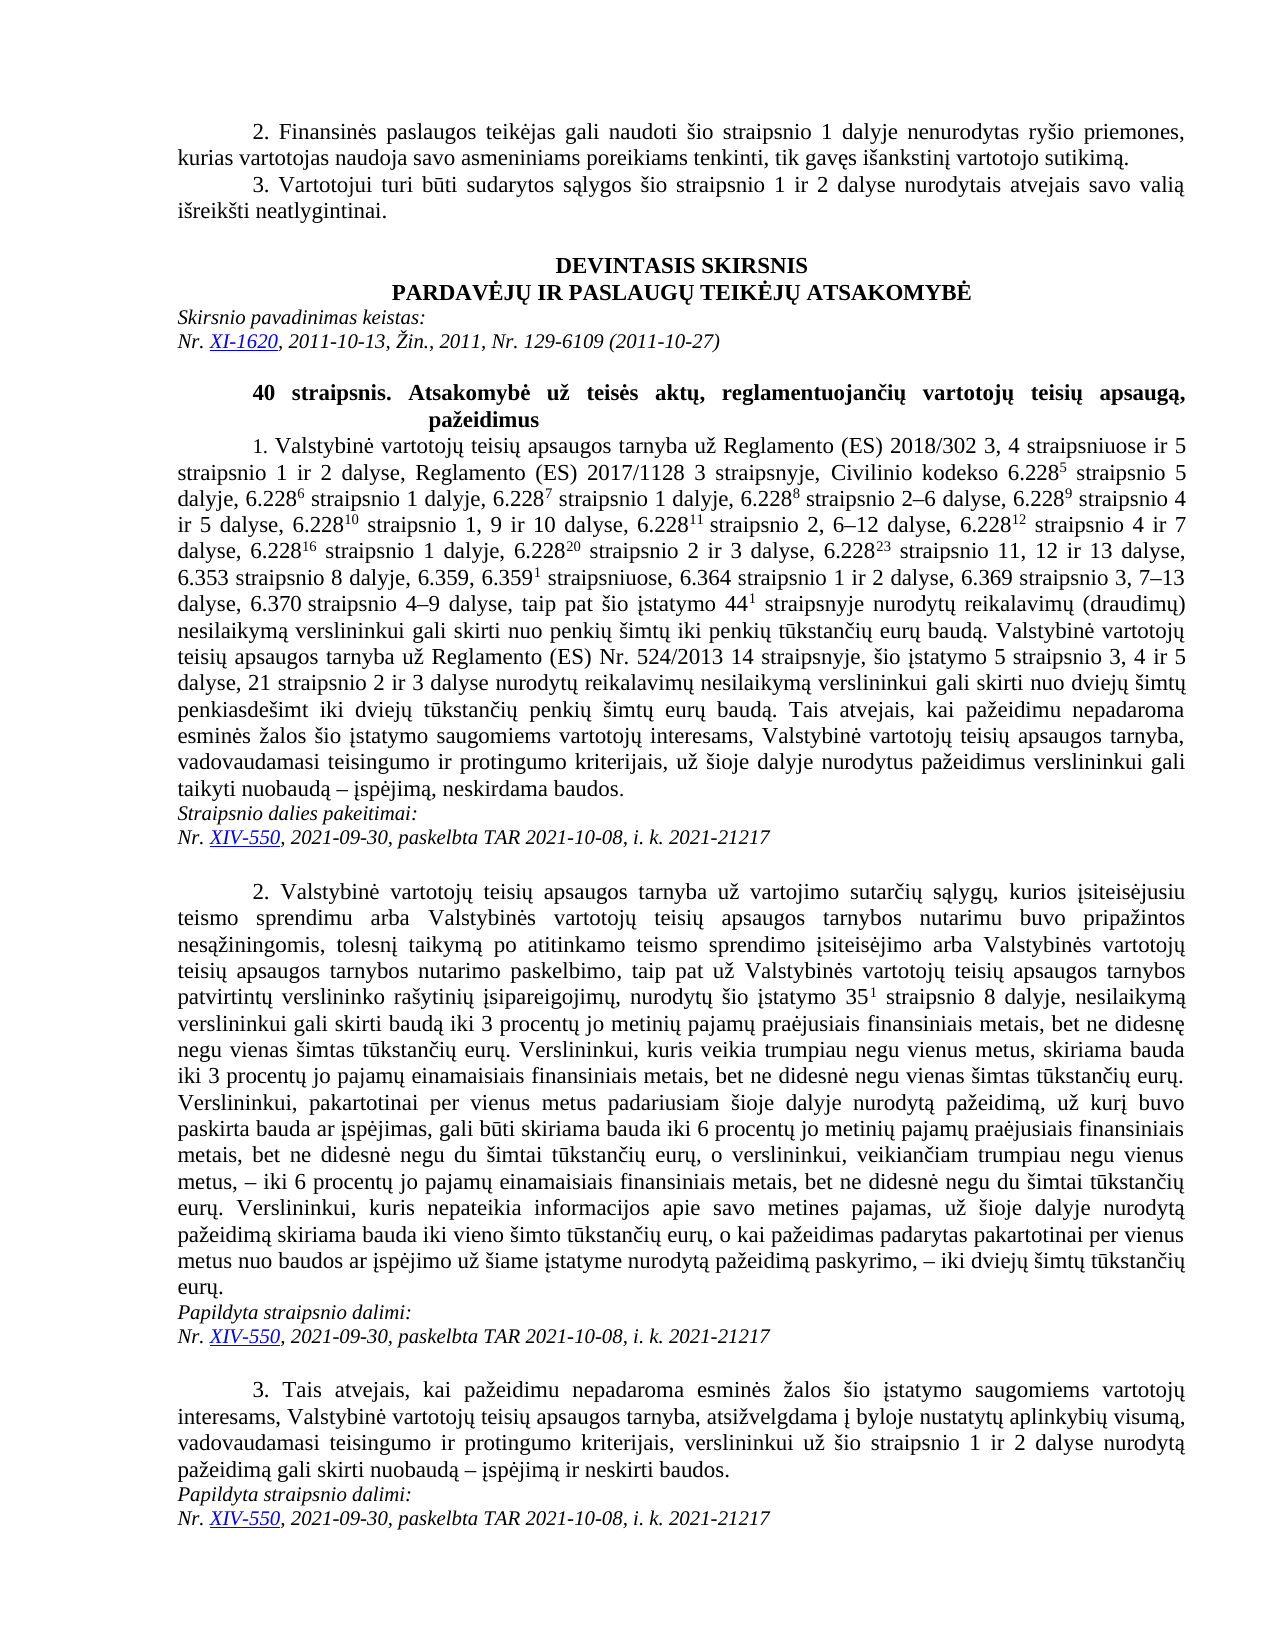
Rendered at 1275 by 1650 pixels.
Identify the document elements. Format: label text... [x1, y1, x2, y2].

text Nr. XIV-550, 2021-09-30, paskelbta TAR 2021-10-08, i. k. 2021-21217 [177, 825, 1186, 849]
text 2. Valstybinė vartotojų teisių apsaugos tarnyba už vartojimo sutarčių sąlygų, kurios įsiteisėjusiu teismo sprendimu arba Valstybinės vartotojų teisių apsaugos tarnybos nutarimu buvo pripažintos nesąžiningomis, tolesnį taikymą po atitinkamo teismo sprendimo įsiteisėjimo arba Valstybinės vartotojų teisių apsaugos tarnybos nutarimo paskelbimo, taip pat už Valstybinės vartotojų teisių apsaugos tarnybos patvirtintų verslininko rašytinių įsipareigojimų, nurodytų šio įstatymo 351 straipsnio 8 dalyje, nesilaikymą verslininkui gali skirti baudą iki 3 procentų jo metinių pajamų praėjusiais finansiniais metais, bet ne didesnę negu vienas šimtas tūkstančių eurų. Verslininkui, kuris veikia trumpiau negu vienus metus, skiriama bauda iki 3 procentų jo pajamų einamaisiais finansiniais metais, bet ne didesnė negu vienas šimtas tūkstančių eurų. Verslininkui, pakartotinai per vienus metus padariusiam šioje dalyje nurodytą pažeidimą, už kurį buvo paskirta bauda ar įspėjimas, gali būti skiriama bauda iki 6 procentų jo metinių pajamų praėjusiais finansiniais metais, bet ne didesnė negu du šimtai tūkstančių eurų, o verslininkui, veikiančiam trumpiau negu vienus metus, – iki 6 procentų jo pajamų einamaisiais finansiniais metais, bet ne didesnė negu du šimtai tūkstančių eurų. Verslininkui, kuris nepateikia informacijos apie savo metines pajamas, už šioje dalyje nurodytą pažeidimą skiriama bauda iki vieno šimto tūkstančių eurų, o kai pažeidimas padarytas pakartotinai per vienus metus nuo baudos ar įspėjimo už šiame įstatyme nurodytą pažeidimą paskyrimo, – iki dviejų šimtų tūkstančių eurų. [177, 878, 1186, 1300]
text 1. Valstybinė vartotojų teisių apsaugos tarnyba už Reglamento (ES) 2018/302 3, 4 straipsniuose ir 5 straipsnio 1 ir 2 dalyse, Reglamento (ES) 2017/1128 3 straipsnyje, Civilinio kodekso 6.2285 straipsnio 5 dalyje, 6.2286 straipsnio 1 dalyje, 6.2287 straipsnio 1 dalyje, 6.2288 straipsnio 2–6 dalyse, 6.2289 straipsnio 4 ir 5 dalyse, 6.22810 straipsnio 1, 9 ir 10 dalyse, 6.22811 straipsnio 2, 6–12 dalyse, 6.22812 straipsnio 4 ir 7 dalyse, 6.22816 straipsnio 1 dalyje, 6.22820 straipsnio 2 ir 3 dalyse, 6.22823 straipsnio 11, 12 ir 13 dalyse, 6.353 straipsnio 8 dalyje, 6.359, 6.3591 straipsniuose, 6.364 straipsnio 1 ir 2 dalyse, 6.369 straipsnio 3, 7–13 dalyse, 6.370 straipsnio 4–9 dalyse, taip pat šio įstatymo 441 straipsnyje nurodytų reikalavimų (draudimų) nesilaikymą verslininkui gali skirti nuo penkių šimtų iki penkių tūkstančių eurų baudą. Valstybinė vartotojų teisių apsaugos tarnyba už Reglamento (ES) Nr. 524/2013 14 straipsnyje, šio įstatymo 5 straipsnio 3, 4 ir 5 dalyse, 21 straipsnio 2 ir 3 dalyse nurodytų reikalavimų nesilaikymą verslininkui gali skirti nuo dviejų šimtų penkiasdešimt iki dviejų tūkstančių penkių šimtų eurų baudą. Tais atvejais, kai pažeidimu nepadaroma esminės žalos šio įstatymo saugomiems vartotojų interesams, Valstybinė vartotojų teisių apsaugos tarnyba, vadovaudamasi teisingumo ir protingumo kriterijais, už šioje dalyje nurodytus pažeidimus verslininkui gali taikyti nuobaudą – įspėjimą, neskirdama baudos. [177, 432, 1186, 801]
text DEVINTASIS SKIRSNIS [177, 252, 1186, 279]
text 2. Finansinės paslaugos teikėjas gali naudoti šio straipsnio 1 dalyje nenurodytas ryšio priemones, kurias vartotojas naudoja savo asmeniniams poreikiams tenkinti, tik gavęs išankstinį vartotojo sutikimą. [177, 118, 1186, 171]
text 3. Vartotojui turi būti sudarytos sąlygos šio straipsnio 1 ir 2 dalyse nurodytais atvejais savo valią išreikšti neatlygintinai. [177, 171, 1186, 223]
text PARDAVĖJŲ IR PASLAUGŲ TEIKĖJŲ ATSAKOMYBĖ [177, 279, 1186, 305]
text Straipsnio dalies pakeitimai: [177, 801, 1186, 825]
text Papildyta straipsnio dalimi: [177, 1300, 1186, 1324]
text 3. Tais atvejais, kai pažeidimu nepadaroma esminės žalos šio įstatymo saugomiems vartotojų interesams, Valstybinė vartotojų teisių apsaugos tarnyba, atsižvelgdama į byloje nustatytų aplinkybių visumą, vadovaudamasi teisingumo ir protingumo kriterijais, verslininkui už šio straipsnio 1 ir 2 dalyse nurodytą pažeidimą gali skirti nuobaudą – įspėjimą ir neskirti baudos. [177, 1377, 1186, 1482]
text Nr. XIV-550, 2021-09-30, paskelbta TAR 2021-10-08, i. k. 2021-21217 [177, 1324, 1186, 1348]
text Nr. XI-1620, 2011-10-13, Žin., 2011, Nr. 129-6109 (2011-10-27) [177, 329, 1186, 353]
text Nr. XIV-550, 2021-09-30, paskelbta TAR 2021-10-08, i. k. 2021-21217 [177, 1506, 1186, 1530]
text 40 straipsnis. Atsakomybė už teisės aktų, reglamentuojančių vartotojų teisių apsaugą, pažeidimus [252, 379, 1186, 432]
text Skirsnio pavadinimas keistas: [177, 305, 1186, 329]
text Papildyta straipsnio dalimi: [177, 1482, 1186, 1506]
